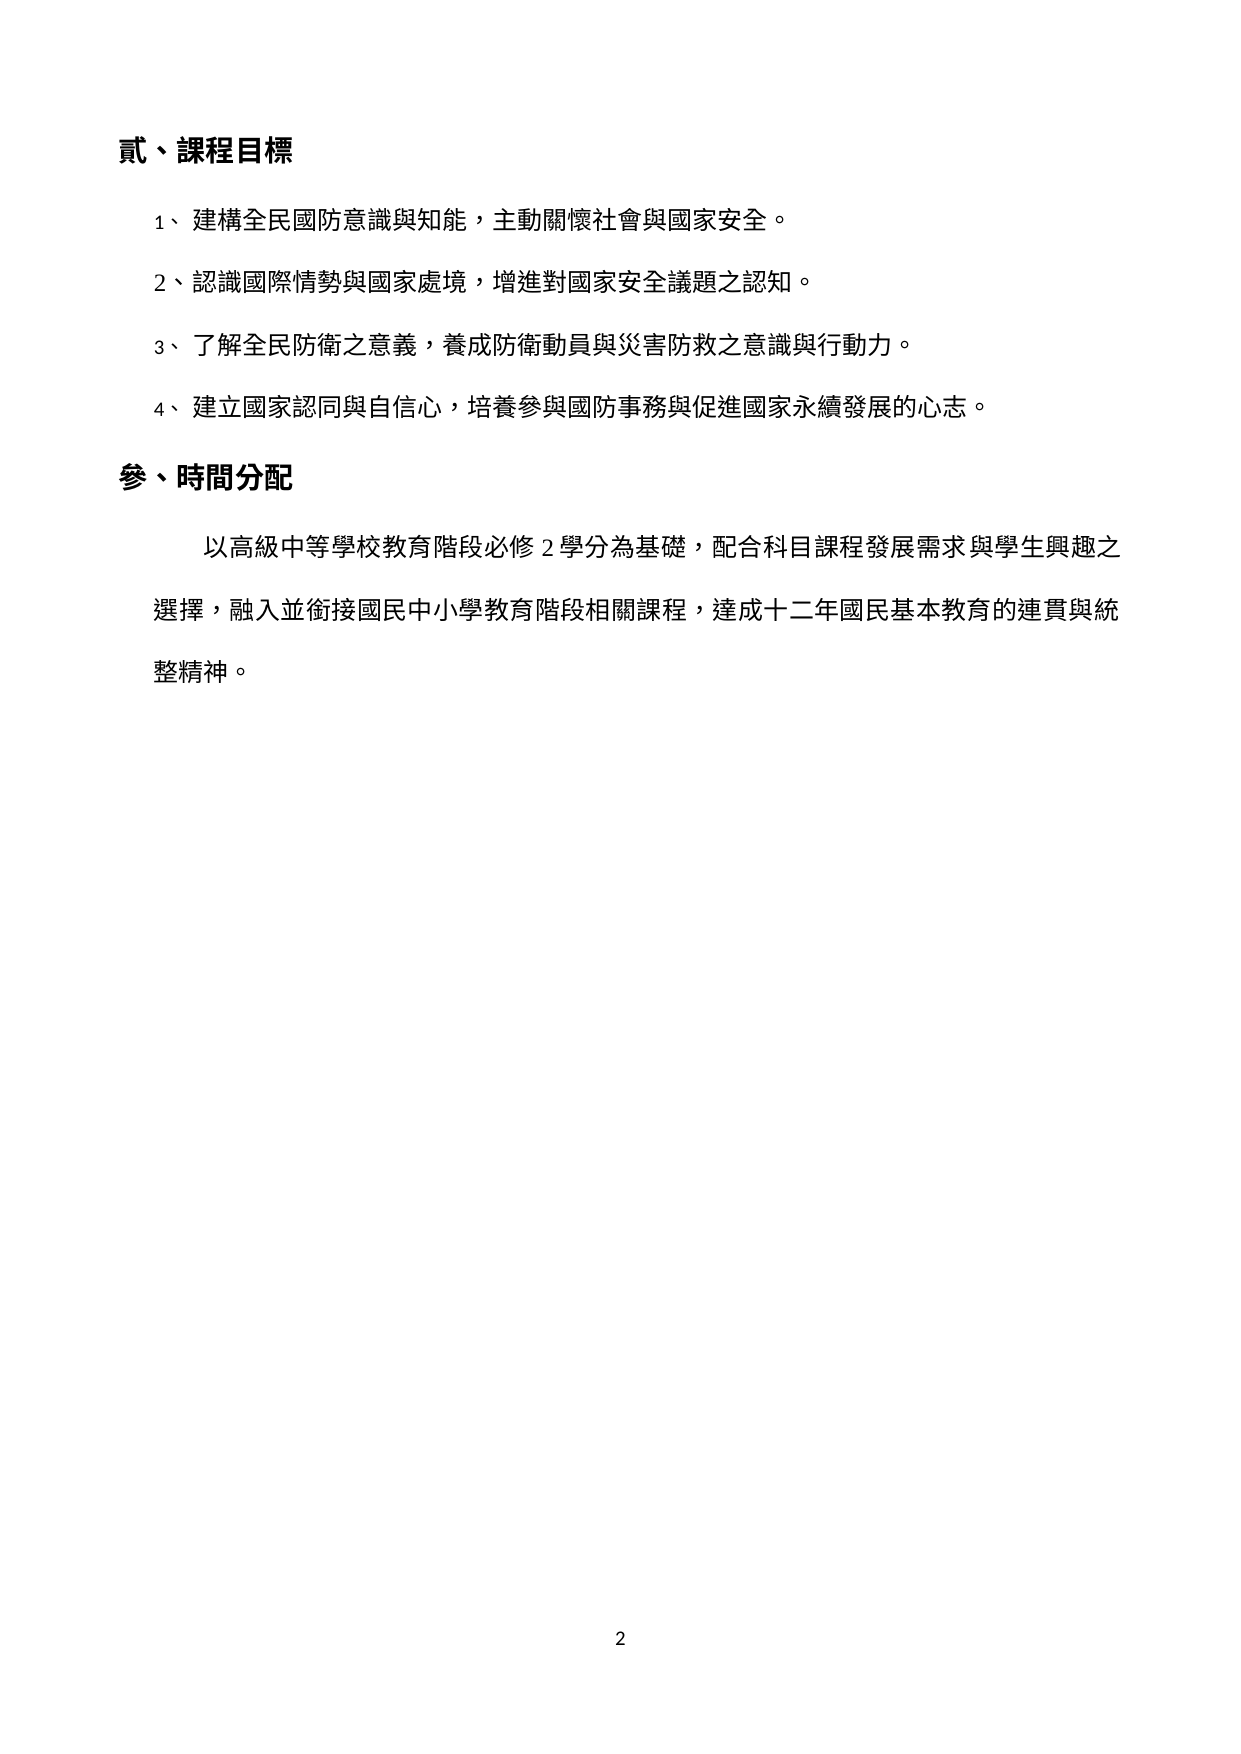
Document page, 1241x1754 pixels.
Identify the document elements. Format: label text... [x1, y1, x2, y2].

text 貳、課程目標 [118, 107, 1122, 169]
list 建構全民國防意識與知能，主動關懷社會與國家安全。 [153, 177, 1122, 239]
list 了解全民防衛之意義，養成防衛動員與災害防救之意識與行動力。 [153, 302, 1122, 364]
text 參、時間分配 [118, 434, 1122, 497]
list 認識國際情勢與國家處境，增進對國家安全議題之認知。 [153, 239, 1122, 302]
text 以高級中等學校教育階段必修2學分為基礎，配合科目課程發展需求與學生興趣之選擇，融入並銜接國民中小學教育階段相關課程，達成十二年國民基本教育的連貫與統整精神。 [153, 504, 1122, 692]
list 建立國家認同與自信心，培養參與國防事務與促進國家永續發展的心志。 [153, 364, 1122, 427]
